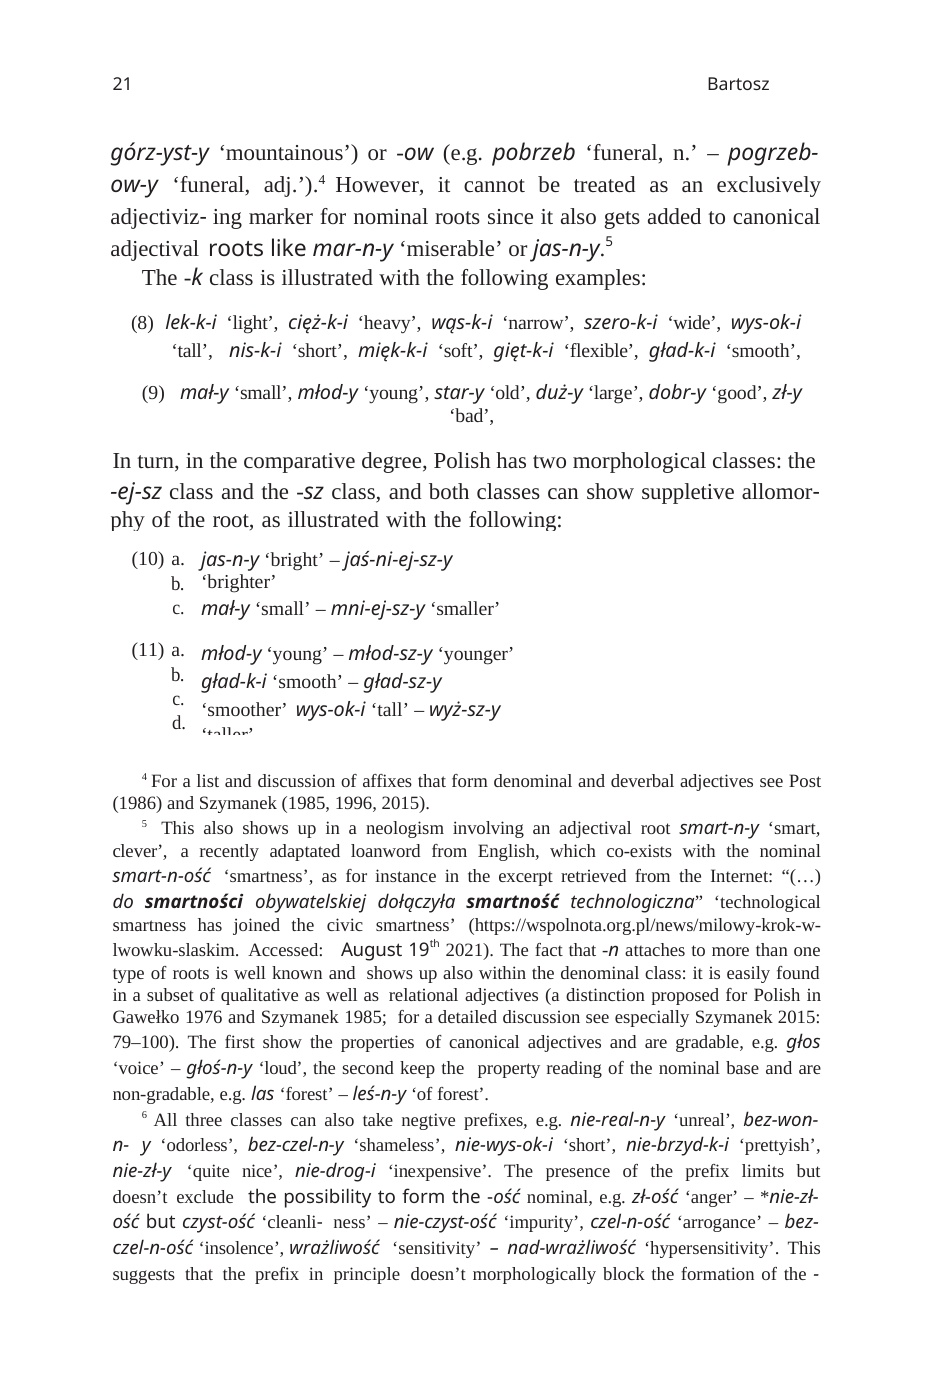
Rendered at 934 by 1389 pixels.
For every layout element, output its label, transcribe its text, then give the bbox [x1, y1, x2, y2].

text 212 [112, 71, 139, 93]
text 4 For a list and discussion of affixes that form denominal and deverbal adjectives see Post (1986) and Szymanek (1985, 1996, 2015). [112, 769, 821, 813]
text mał-y ‘small’ – mni-ej-sz-y ‘smaller’ [201, 594, 527, 621]
text b. [129, 663, 185, 685]
text górz-yst-y ‘mountainous’) or -ow (e.g. pobrzeb ‘funeral, n.’ – pogrzeb-ow-y ‘funeral, adj.’).4 However, it cannot be treated as an exclusively adjectiviz- ing marker for nominal roots since it also gets added to canonical adjectival roots like mar-n-y ‘miserable’ or jas-n-y.5 [110, 136, 821, 263]
text jas-n-y ‘bright’ – jaś-ni-ej-sz-y ‘brighter’ [201, 548, 527, 593]
text In turn, in the comparative degree, Polish has two morphological classes: the [112, 449, 823, 474]
text c. [129, 596, 184, 619]
text The -k class is illustrated with the following examples: [142, 264, 823, 291]
text 6 All three classes can also take negtive prefixes, e.g. nie-real-n-y ‘unreal’, bez-won-n- y ‘odorless’, bez-czel-n-y ‘shameless’, nie-wys-ok-i ‘short’, nie-brzyd-k-i ‘prettyish’, nie-zł-y ‘quite nice’, nie-drog-i ‘inexpensive’. The presence of the prefix limits but doesn’t exclude the possibility to form the -ość nominal, e.g. zł-ość ‘anger’ – *nie-zł-ość but czyst-ość ‘cleanli- ness’ – nie-czyst-ość ‘impurity’, czel-n-ość ‘arrogance’ – bez-czel-n-ość ‘insolence’, wrażliwość ‘sensitivity’ – nad-wrażliwość ‘hypersensitivity’. This suggests that the prefix in principle doesn’t morphologically block the formation of the -ość nominal and the unattested forms are paradigm gaps. These are also found with unprefixed forms of adjectives, e.g. duż-y ‘large’ – [112, 1106, 821, 1288]
text (10) a. [129, 548, 185, 570]
text d. [129, 711, 186, 734]
text młod-y ‘young’ – młod-sz-y ‘younger’ gład-k-i ‘smooth’ – gład-sz-y ‘smoother’ wys-ok-i ‘tall’ – wyż-sz-y ‘taller’ [201, 639, 524, 736]
text (11) a. [129, 639, 185, 661]
text b. [129, 572, 185, 594]
text (8) lek-k-i ‘light’, cięż-k-i ‘heavy’, wąs-k-i ‘narrow’, szero-k-i ‘wide’, wys-ok-i ‘tall’, nis-k-i ‘short’, mięk-k-i ‘soft’, gięt-k-i ‘flexible’, gład-k-i ‘smooth’, szyb-k-i ‘fast’ The stems of the third class, shown in (9), have a root without a suffix.6 [131, 308, 801, 363]
text -ej-sz class and the -sz class, and both classes can show suppletive allomor- phy of the root, as illustrated with the following: [110, 475, 821, 531]
text c. [129, 687, 184, 710]
text 5 This also shows up in a neologism involving an adjectival root smart-n-y ‘smart, clever’, a recently adaptated loanword from English, which co-exists with the nominal smart-n-ość ‘smartness’, as for instance in the excerpt retrieved from the Internet: “(…) do smartności obywatelskiej dołączyła smartność technologiczna” ‘technological smartness has joined the civic smartness’ (https://wspolnota.org.pl/news/milowy-krok-w-lwowku-slaskim. Accessed: August 19th 2021). The fact that -n attaches to more than one type of roots is well known and shows up also within the denominal class: it is easily found in a subset of qualitative as well as relational adjectives (a distinction proposed for Polish in Gawełko 1976 and Szymanek 1985; for a detailed discussion see especially Szymanek 2015: 79–100). The first show the properties of canonical adjectives and are gradable, e.g. głos ‘voice’ – głoś-n-y ‘loud’, the second keep the property reading of the nominal base and are non-gradable, e.g. las ‘forest’ – leś-n-y ‘of forest’. [112, 814, 821, 1105]
text (9) mał-y ‘small’, młod-y ‘young’, star-y ‘old’, duż-y ‘large’, dobr-y ‘good’, zł-y ‘bad’, [129, 382, 814, 427]
text Bartosz Wiland [707, 71, 823, 93]
